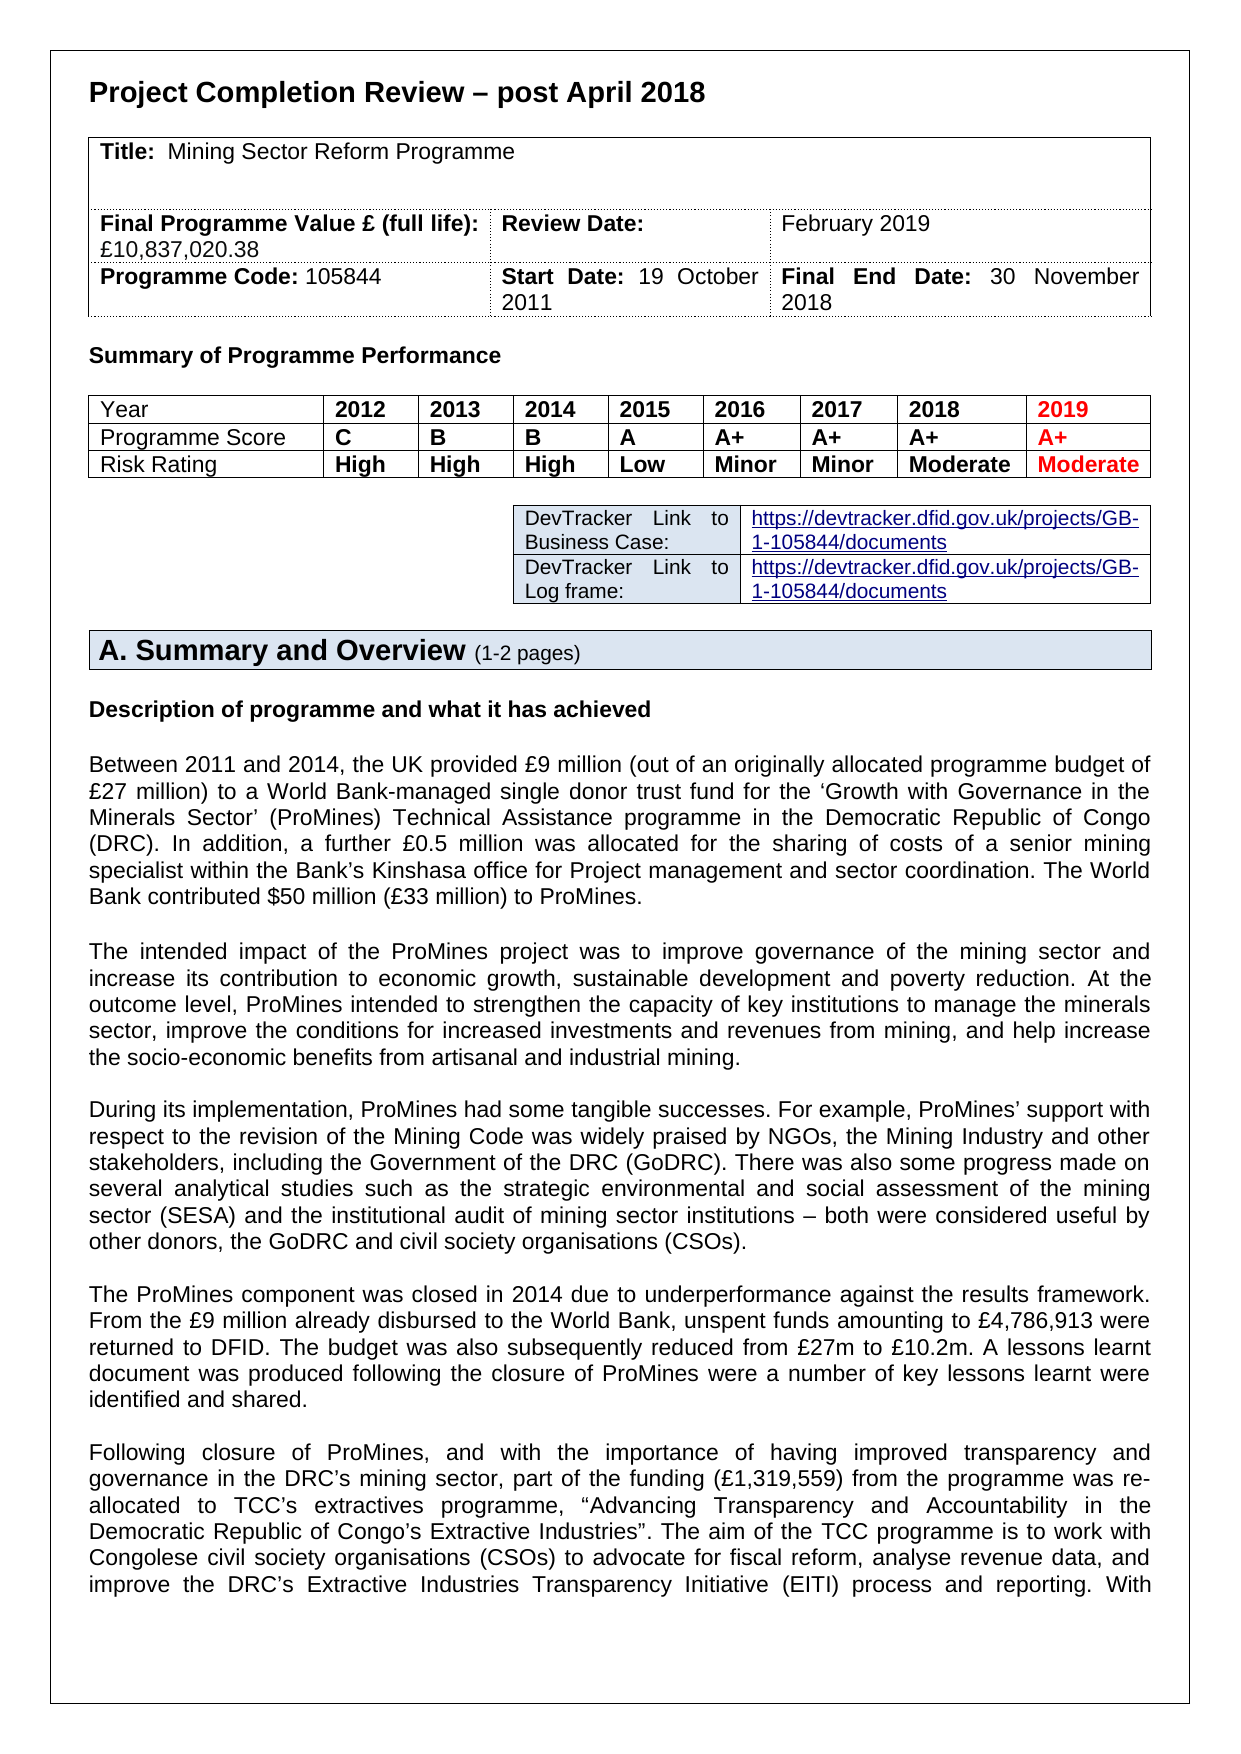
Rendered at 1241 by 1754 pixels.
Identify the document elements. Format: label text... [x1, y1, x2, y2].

table_cell High [419, 451, 513, 477]
table_header Year [89, 396, 323, 422]
table_header 2018 [898, 396, 1026, 422]
table_cell B [419, 424, 513, 450]
text Description of programme and what it has achieved [89, 696, 1152, 722]
table_cell A [609, 424, 703, 450]
table_header Title: Mining Sector Reform Programme [89, 138, 1150, 209]
table_header 2012 [324, 396, 418, 422]
table_cell High [324, 451, 418, 477]
text During its implementation, ProMines had some tangible successes. For example, ProMines’ support with respect to the revision of the Mining Code was widely praised by NGOs, the Mining Industry and other stakeholders, including the Government of the DRC (GoDRC). There was also some progress made on several analytical studies such as the strategic environmental and social assessment of the mining sector (SESA) and the institutional audit of mining sector institutions – both were considered useful by other donors, the GoDRC and civil society organisations (CSOs). [89, 1096, 1152, 1254]
table_header DevTracker Link to Business Case: [514, 506, 740, 554]
table_header 2016 [704, 396, 800, 422]
text The intended impact of the ProMines project was to improve governance of the mining sector and increase its contribution to economic growth, sustainable development and poverty reduction. At the outcome level, ProMines intended to strengthen the capacity of key institutions to manage the minerals sector, improve the conditions for increased investments and revenues from mining, and help increase the socio-economic benefits from artisanal and industrial mining. [89, 938, 1152, 1070]
table_cell High [514, 451, 608, 477]
table_cell Final End Date: 30 November 2018 [770, 262, 1150, 316]
text Summary of Programme Performance [89, 342, 1152, 369]
table_cell Start Date: 19 October 2011 [490, 262, 770, 316]
table_cell Moderate [1027, 451, 1150, 477]
table_cell Programme Code: 105844 [89, 262, 490, 316]
table_cell A+ [801, 424, 897, 450]
table_cell https://devtracker.dfid.gov.uk/projects/GB-1-105844/documents [741, 555, 1150, 603]
table_header 2017 [801, 396, 897, 422]
table_cell C [324, 424, 418, 450]
text A. Summary and Overview (1-2 pages) [90, 631, 1151, 669]
table_cell A+ [1027, 424, 1150, 450]
table_header 2014 [514, 396, 608, 422]
table_cell Risk Rating [89, 451, 323, 477]
table_cell Minor [801, 451, 897, 477]
table_header 2019 [1027, 396, 1150, 422]
table_cell DevTracker Link to Log frame: [514, 555, 740, 603]
table_cell Review Date: [490, 209, 770, 262]
text Following closure of ProMines, and with the importance of having improved transparency and governance in the DRC’s mining sector, part of the funding (£1,319,559) from the programme was re-allocated to TCC’s extractives programme, “Advancing Transparency and Accountability in the Democratic Republic of Congo’s Extractive Industries”. The aim of the TCC programme is to work with Congolese civil society organisations (CSOs) to advocate for fiscal reform, analyse revenue data, and improve the DRC’s Extractive Industries Transparency Initiative (EITI) process and reporting. With [89, 1439, 1152, 1597]
table_cell Moderate [898, 451, 1026, 477]
table_cell Minor [704, 451, 800, 477]
table_cell February 2019 [770, 209, 1150, 262]
table_cell B [514, 424, 608, 450]
table_header 2015 [609, 396, 703, 422]
table_cell A+ [898, 424, 1026, 450]
text Between 2011 and 2014, the UK provided £9 million (out of an originally allocated programme budget of £27 million) to a World Bank-managed single donor trust fund for the ‘Growth with Governance in the Minerals Sector’ (ProMines) Technical Assistance programme in the Democratic Republic of Congo (DRC). In addition, a further £0.5 million was allocated for the sharing of costs of a senior mining specialist within the Bank’s Kinshasa office for Project management and sector coordination. The World Bank contributed $50 million (£33 million) to ProMines. [89, 751, 1152, 909]
table_header https://devtracker.dfid.gov.uk/projects/GB-1-105844/documents [741, 506, 1150, 554]
text The ProMines component was closed in 2014 due to underperformance against the results framework. From the £9 million already disbursed to the World Bank, unspent funds amounting to £4,786,913 were returned to DFID. The budget was also subsequently reduced from £27m to £10.2m. A lessons learnt document was produced following the closure of ProMines were a number of key lessons learnt were identified and shared. [89, 1281, 1152, 1412]
table_cell A+ [704, 424, 800, 450]
table_cell Low [609, 451, 703, 477]
table_cell Programme Score [89, 424, 323, 450]
table_cell Final Programme Value £ (full life): £10,837,020.38 [89, 209, 490, 262]
table_header 2013 [419, 396, 513, 422]
text Project Completion Review – post April 2018 [89, 75, 1152, 108]
